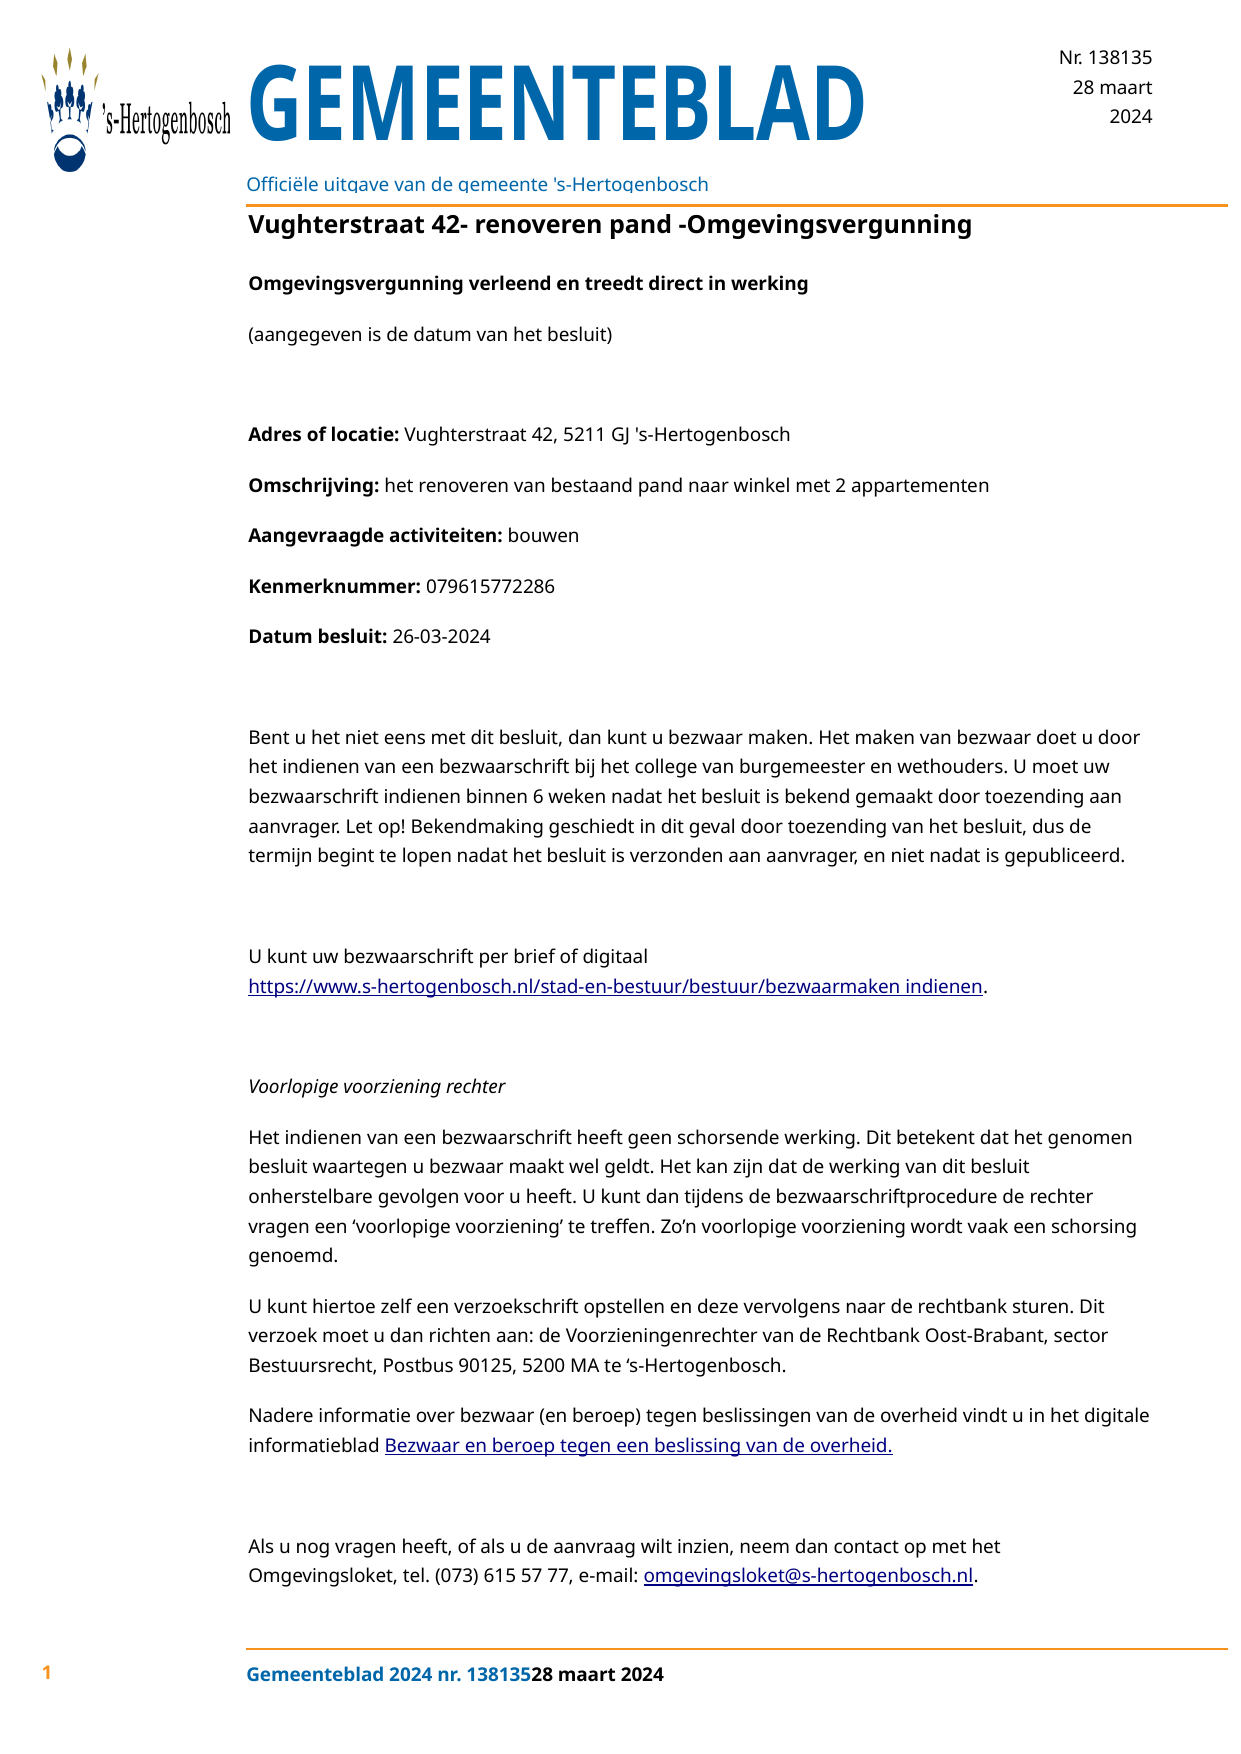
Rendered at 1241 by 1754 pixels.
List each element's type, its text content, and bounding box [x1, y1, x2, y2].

text Kenmerknummer: 079615772286 [248, 573, 1152, 598]
text Bent u het niet eens met dit besluit, dan kunt u bezwaar maken. Het maken van bezwaar doet u door het indienen van een bezwaarschrift bij het college van burgemeester en wethouders. U moet uw bezwaarschrift indienen binnen 6 weken nadat het besluit is bekend gemaakt door toezending aan aanvrager. Let op! Bekendmaking geschiedt in dit geval door toezending van het besluit, dus de termijn begint te lopen nadat het besluit is verzonden aan aanvrager, en niet nadat is gepubliceerd. [248, 724, 1152, 868]
picture [41, 47, 231, 172]
text Voorlopige voorziening rechter [248, 1074, 1152, 1099]
text Omschrijving: het renoveren van bestaand pand naar winkel met 2 appartementen [248, 472, 1152, 498]
text Als u nog vragen heeft, of als u de aanvraag wilt inzien, neem dan contact op met het Omgevingsloket, tel. (073) 615 57 77, e-mail: omgevingsloket@s-hertogenbosch.nl. [248, 1533, 1152, 1588]
text U kunt hiertoe zelf een verzoekschrift opstellen en deze vervolgens naar de rechtbank sturen. Dit verzoek moet u dan richten aan: de Voorzieningenrechter van de Rechtbank Oost-Brabant, sector Bestuursrecht, Postbus 90125, 5200 MA te ‘s-Hertogenbosch. [248, 1293, 1152, 1378]
text Datum besluit: 26-03-2024 [248, 623, 1152, 649]
text Nadere informatie over bezwaar (en beroep) tegen beslissingen van de overheid vindt u in het digitale informatieblad Bezwaar en beroep tegen een beslissing van de overheid. [248, 1402, 1152, 1458]
text Vughterstraat 42- renoveren pand -Omgevingsvergunning [248, 207, 1152, 241]
text U kunt uw bezwaarschrift per brief of digitaal https://www.s-hertogenbosch.nl/stad-en-bestuur/bestuur/bezwaarmaken indienen. [248, 943, 1152, 998]
text Omgevingsvergunning verleend en treedt direct in werking [248, 270, 1152, 296]
text Adres of locatie: Vughterstraat 42, 5211 GJ 's-Hertogenbosch [248, 422, 1152, 447]
text Aangevraagde activiteiten: bouwen [248, 522, 1152, 548]
text (aangegeven is de datum van het besluit) [248, 321, 1152, 346]
text Het indienen van een bezwaarschrift heeft geen schorsende werking. Dit betekent dat het genomen besluit waartegen u bezwaar maakt wel geldt. Het kan zijn dat de werking van dit besluit onherstelbare gevolgen voor u heeft. U kunt dan tijdens de bezwaarschriftprocedure de rechter vragen een ‘voorlopige voorziening’ te treffen. Zo’n voorlopige voorziening wordt vaak een schorsing genoemd. [248, 1124, 1152, 1268]
